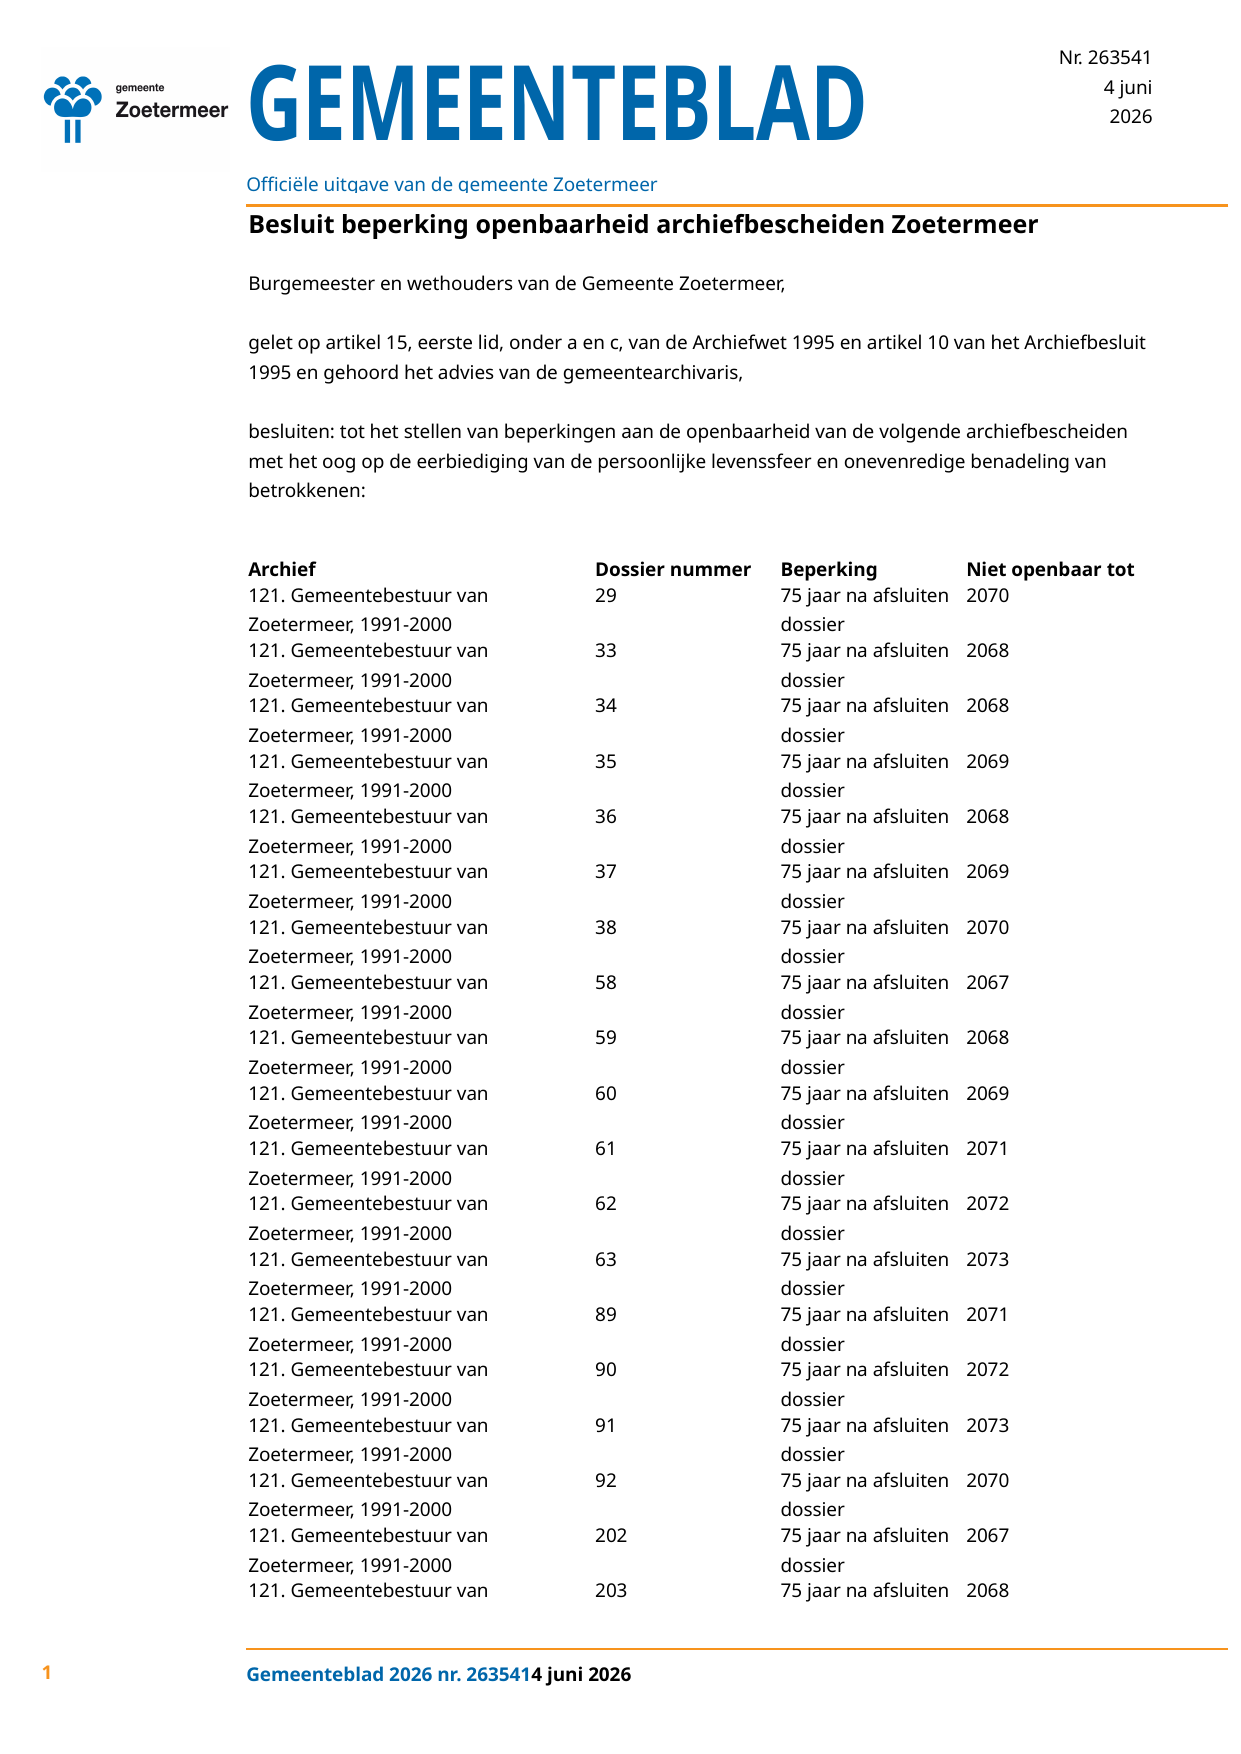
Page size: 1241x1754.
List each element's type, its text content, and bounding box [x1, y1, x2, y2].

table_cell 2070 [966, 1467, 1152, 1522]
table_cell 121. Gemeentebestuur van Zoetermeer, 1991-2000 [248, 1246, 595, 1301]
table_cell 121. Gemeentebestuur van Zoetermeer, 1991-2000 [248, 914, 595, 969]
table_cell 2070 [966, 582, 1152, 637]
table_cell 75 jaar na afsluiten dossier [780, 1412, 966, 1467]
table_header Niet openbaar tot [966, 556, 1152, 582]
table_cell 29 [595, 582, 780, 637]
table_cell 2072 [966, 1356, 1152, 1412]
table_cell 2068 [966, 638, 1152, 693]
table_cell 121. Gemeentebestuur van Zoetermeer, 1991-2000 [248, 748, 595, 803]
table_cell 75 jaar na afsluiten dossier [780, 914, 966, 969]
table_cell 90 [595, 1356, 780, 1412]
table_cell 121. Gemeentebestuur van [248, 1578, 595, 1603]
text besluiten: tot het stellen van beperkingen aan de openbaarheid van de volgende archiefbescheiden met het oog op de eerbiediging van de persoonlijke levenssfeer en onevenredige benadeling van betrokkenen: [248, 418, 1152, 503]
table_cell 121. Gemeentebestuur van Zoetermeer, 1991-2000 [248, 1135, 595, 1191]
table_cell 2071 [966, 1135, 1152, 1191]
table_cell 2067 [966, 1523, 1152, 1578]
table_cell 121. Gemeentebestuur van Zoetermeer, 1991-2000 [248, 969, 595, 1024]
table_cell 60 [595, 1080, 780, 1135]
table_cell 91 [595, 1412, 780, 1467]
table_cell 2073 [966, 1246, 1152, 1301]
table_header Dossier nummer [595, 556, 780, 582]
table_cell 121. Gemeentebestuur van Zoetermeer, 1991-2000 [248, 803, 595, 859]
table_cell 61 [595, 1135, 780, 1191]
table_cell 75 jaar na afsluiten dossier [780, 1246, 966, 1301]
table_header Beperking [780, 556, 966, 582]
table_cell 121. Gemeentebestuur van Zoetermeer, 1991-2000 [248, 582, 595, 637]
picture [41, 47, 231, 172]
table_cell 37 [595, 859, 780, 914]
table_cell 75 jaar na afsluiten [780, 1578, 966, 1603]
table_cell 63 [595, 1246, 780, 1301]
table_cell 62 [595, 1191, 780, 1246]
table_cell 2068 [966, 1578, 1152, 1603]
table_cell 121. Gemeentebestuur van Zoetermeer, 1991-2000 [248, 1523, 595, 1578]
table_cell 121. Gemeentebestuur van Zoetermeer, 1991-2000 [248, 1025, 595, 1080]
table_cell 75 jaar na afsluiten dossier [780, 1523, 966, 1578]
table_header Archief [248, 556, 595, 582]
table_cell 203 [595, 1578, 780, 1603]
table_cell 2073 [966, 1412, 1152, 1467]
table_cell 75 jaar na afsluiten dossier [780, 1080, 966, 1135]
table_cell 121. Gemeentebestuur van Zoetermeer, 1991-2000 [248, 693, 595, 748]
table_cell 75 jaar na afsluiten dossier [780, 1356, 966, 1412]
table_cell 2068 [966, 693, 1152, 748]
table_cell 121. Gemeentebestuur van Zoetermeer, 1991-2000 [248, 1080, 595, 1135]
table_cell 2069 [966, 748, 1152, 803]
table_cell 75 jaar na afsluiten dossier [780, 582, 966, 637]
table_cell 121. Gemeentebestuur van Zoetermeer, 1991-2000 [248, 1191, 595, 1246]
table_cell 75 jaar na afsluiten dossier [780, 1191, 966, 1246]
table_cell 35 [595, 748, 780, 803]
table_cell 34 [595, 693, 780, 748]
table_cell 75 jaar na afsluiten dossier [780, 969, 966, 1024]
table_cell 121. Gemeentebestuur van Zoetermeer, 1991-2000 [248, 859, 595, 914]
table_cell 2071 [966, 1301, 1152, 1356]
table_cell 89 [595, 1301, 780, 1356]
table_cell 75 jaar na afsluiten dossier [780, 638, 966, 693]
table_cell 59 [595, 1025, 780, 1080]
table_cell 58 [595, 969, 780, 1024]
text Burgemeester en wethouders van de Gemeente Zoetermeer, [248, 270, 1152, 296]
table_cell 2069 [966, 1080, 1152, 1135]
text gelet op artikel 15, eerste lid, onder a en c, van de Archiefwet 1995 en artikel 10 van het Archiefbesluit 1995 en gehoord het advies van de gemeentearchivaris, [248, 329, 1152, 385]
table_cell 75 jaar na afsluiten dossier [780, 1467, 966, 1522]
table_cell 121. Gemeentebestuur van Zoetermeer, 1991-2000 [248, 638, 595, 693]
table_cell 75 jaar na afsluiten dossier [780, 1135, 966, 1191]
table_cell 75 jaar na afsluiten dossier [780, 693, 966, 748]
text Besluit beperking openbaarheid archiefbescheiden Zoetermeer [248, 207, 1152, 241]
table_cell 75 jaar na afsluiten dossier [780, 1301, 966, 1356]
table_cell 2068 [966, 803, 1152, 859]
table_cell 38 [595, 914, 780, 969]
table_cell 33 [595, 638, 780, 693]
table_cell 2070 [966, 914, 1152, 969]
table_cell 121. Gemeentebestuur van Zoetermeer, 1991-2000 [248, 1467, 595, 1522]
table_cell 92 [595, 1467, 780, 1522]
table_cell 75 jaar na afsluiten dossier [780, 859, 966, 914]
table_cell 75 jaar na afsluiten dossier [780, 748, 966, 803]
table_cell 2068 [966, 1025, 1152, 1080]
table_cell 75 jaar na afsluiten dossier [780, 803, 966, 859]
table_cell 121. Gemeentebestuur van Zoetermeer, 1991-2000 [248, 1356, 595, 1412]
table_cell 75 jaar na afsluiten dossier [780, 1025, 966, 1080]
table_cell 36 [595, 803, 780, 859]
table_cell 121. Gemeentebestuur van Zoetermeer, 1991-2000 [248, 1412, 595, 1467]
table_cell 2067 [966, 969, 1152, 1024]
table_cell 202 [595, 1523, 780, 1578]
table_cell 2069 [966, 859, 1152, 914]
table_cell 2072 [966, 1191, 1152, 1246]
table_cell 121. Gemeentebestuur van Zoetermeer, 1991-2000 [248, 1301, 595, 1356]
